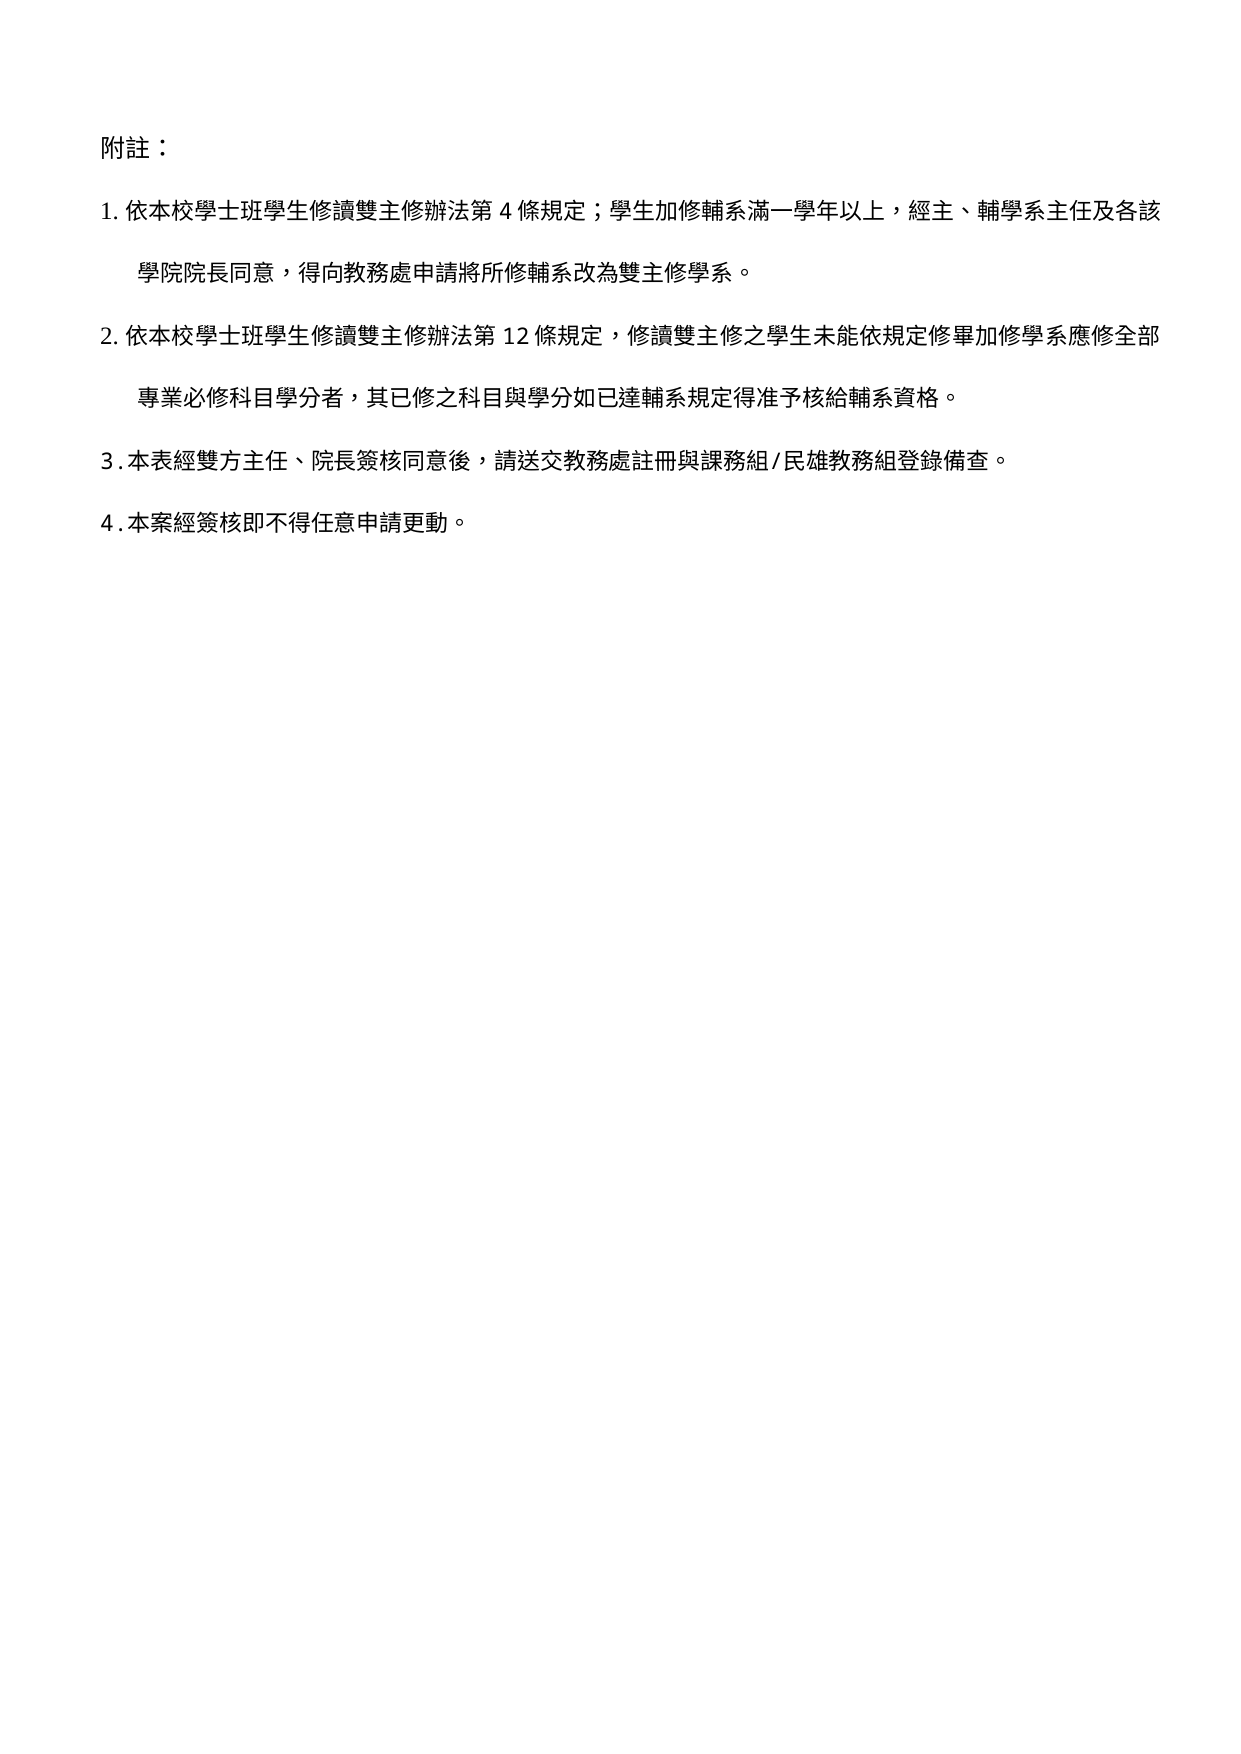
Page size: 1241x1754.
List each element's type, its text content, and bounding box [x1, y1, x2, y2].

text 附註： [100, 105, 1162, 168]
list 依本校學士班學生修讀雙主修辦法第4條規定；學生加修輔系滿一學年以上，經主、輔學系主任及各該學院院長同意，得向教務處申請將所修輔系改為雙主修學系。 [100, 168, 1162, 293]
list 依本校學士班學生修讀雙主修辦法第12條規定，修讀雙主修之學生未能依規定修畢加修學系應修全部專業必修科目學分者，其已修之科目與學分如已達輔系規定得准予核給輔系資格。 [100, 293, 1162, 418]
text 3.本表經雙方主任、院長簽核同意後，請送交教務處註冊與課務組/民雄教務組登錄備查。 [100, 418, 1162, 480]
text 4.本案經簽核即不得任意申請更動。 [100, 480, 1162, 543]
